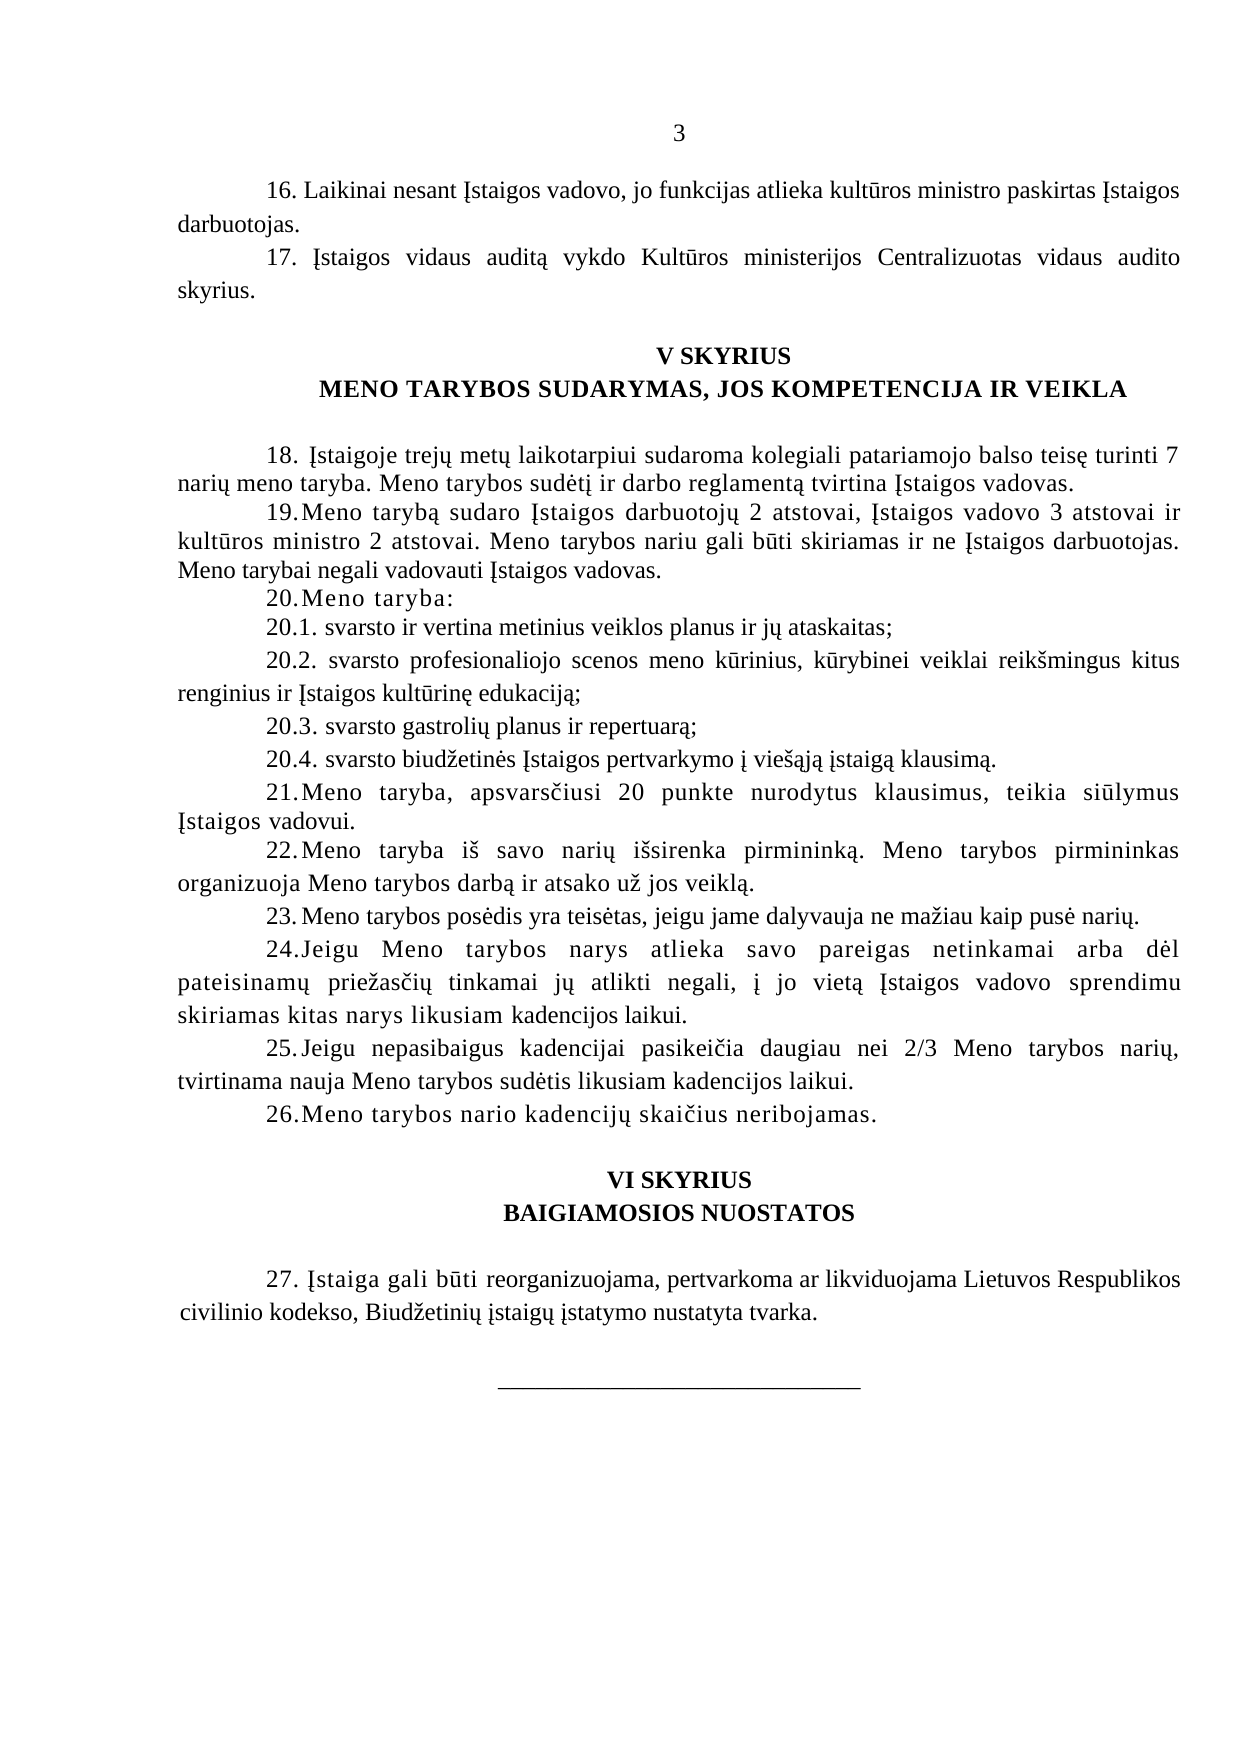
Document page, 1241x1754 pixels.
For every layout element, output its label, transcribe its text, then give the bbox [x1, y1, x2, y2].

text 26. Meno tarybos nario kadencijų skaičius neribojamas. [177, 1099, 1181, 1128]
text _____________________________ [177, 1363, 1181, 1392]
text 16. Laikinai nesant Įstaigos vadovo, jo funkcijas atlieka kultūros ministro paskirtas Įstaigos darbuotojas. [177, 176, 1181, 237]
text 20.3. svarsto gastrolių planus ir repertuarą; [177, 711, 1181, 740]
text 20.2. svarsto profesionaliojo scenos meno kūrinius, kūrybinei veiklai reikšmingus kitus renginius ir Įstaigos kultūrinę edukaciją; [177, 645, 1181, 707]
text 25. Jeigu nepasibaigus kadencijai pasikeičia daugiau nei 2/3 Meno tarybos narių, tvirtinama nauja Meno tarybos sudėtis likusiam kadencijos laikui. [177, 1033, 1181, 1095]
text 20.4. svarsto biudžetinės Įstaigos pertvarkymo į viešąją įstaigą klausimą. [177, 744, 1181, 773]
text 21. Meno taryba, apsvarsčiusi 20 punkte nurodytus klausimus, teikia siūlymus Įstaigos vadovui. [177, 777, 1181, 835]
text BAIGIAMOSIOS NUOSTATOS [177, 1198, 1181, 1227]
text 27. Įstaiga gali būti reorganizuojama, pertvarkoma ar likviduojama Lietuvos Respublikos civilinio kodekso, Biudžetinių įstaigų įstatymo nustatyta tvarka. [179, 1264, 1181, 1326]
text V SKYRIUS [177, 341, 1181, 369]
text 24. Jeigu Meno tarybos narys atlieka savo pareigas netinkamai arba dėl pateisinamų priežasčių tinkamai jų atlikti negali, į jo vietą Įstaigos vadovo sprendimu skiriamas kitas narys likusiam kadencijos laikui. [177, 934, 1181, 1029]
text 19. Meno tarybą sudaro Įstaigos darbuotojų 2 atstovai, Įstaigos vadovo 3 atstovai ir kultūros ministro 2 atstovai. Meno tarybos nariu gali būti skiriamas ir ne Įstaigos darbuotojas. Meno tarybai negali vadovauti Įstaigos vadovas. [177, 497, 1181, 583]
text 18. Įstaigoje trejų metų laikotarpiui sudaroma kolegiali patariamojo balso teisę turinti 7 narių meno taryba. Meno tarybos sudėtį ir darbo reglamentą tvirtina Įstaigos vadovas. [177, 440, 1181, 497]
text 20. Meno taryba: [177, 583, 1181, 612]
text MENO TARYBOS SUDARYMAS, JOS KOMPETENCIJA IR VEIKLA [177, 374, 1181, 402]
text VI SKYRIUS [177, 1165, 1181, 1194]
text 17. Įstaigos vidaus auditą vykdo Kultūros ministerijos Centralizuotas vidaus audito skyrius. [177, 242, 1181, 303]
text 23. Meno tarybos posėdis yra teisėtas, jeigu jame dalyvauja ne mažiau kaip pusė narių. [177, 901, 1181, 930]
text 20.1. svarsto ir vertina metinius veiklos planus ir jų ataskaitas; [177, 612, 1181, 641]
text 22. Meno taryba iš savo narių išsirenka pirmininką. Meno tarybos pirmininkas organizuoja Meno tarybos darbą ir atsako už jos veiklą. [177, 835, 1181, 897]
